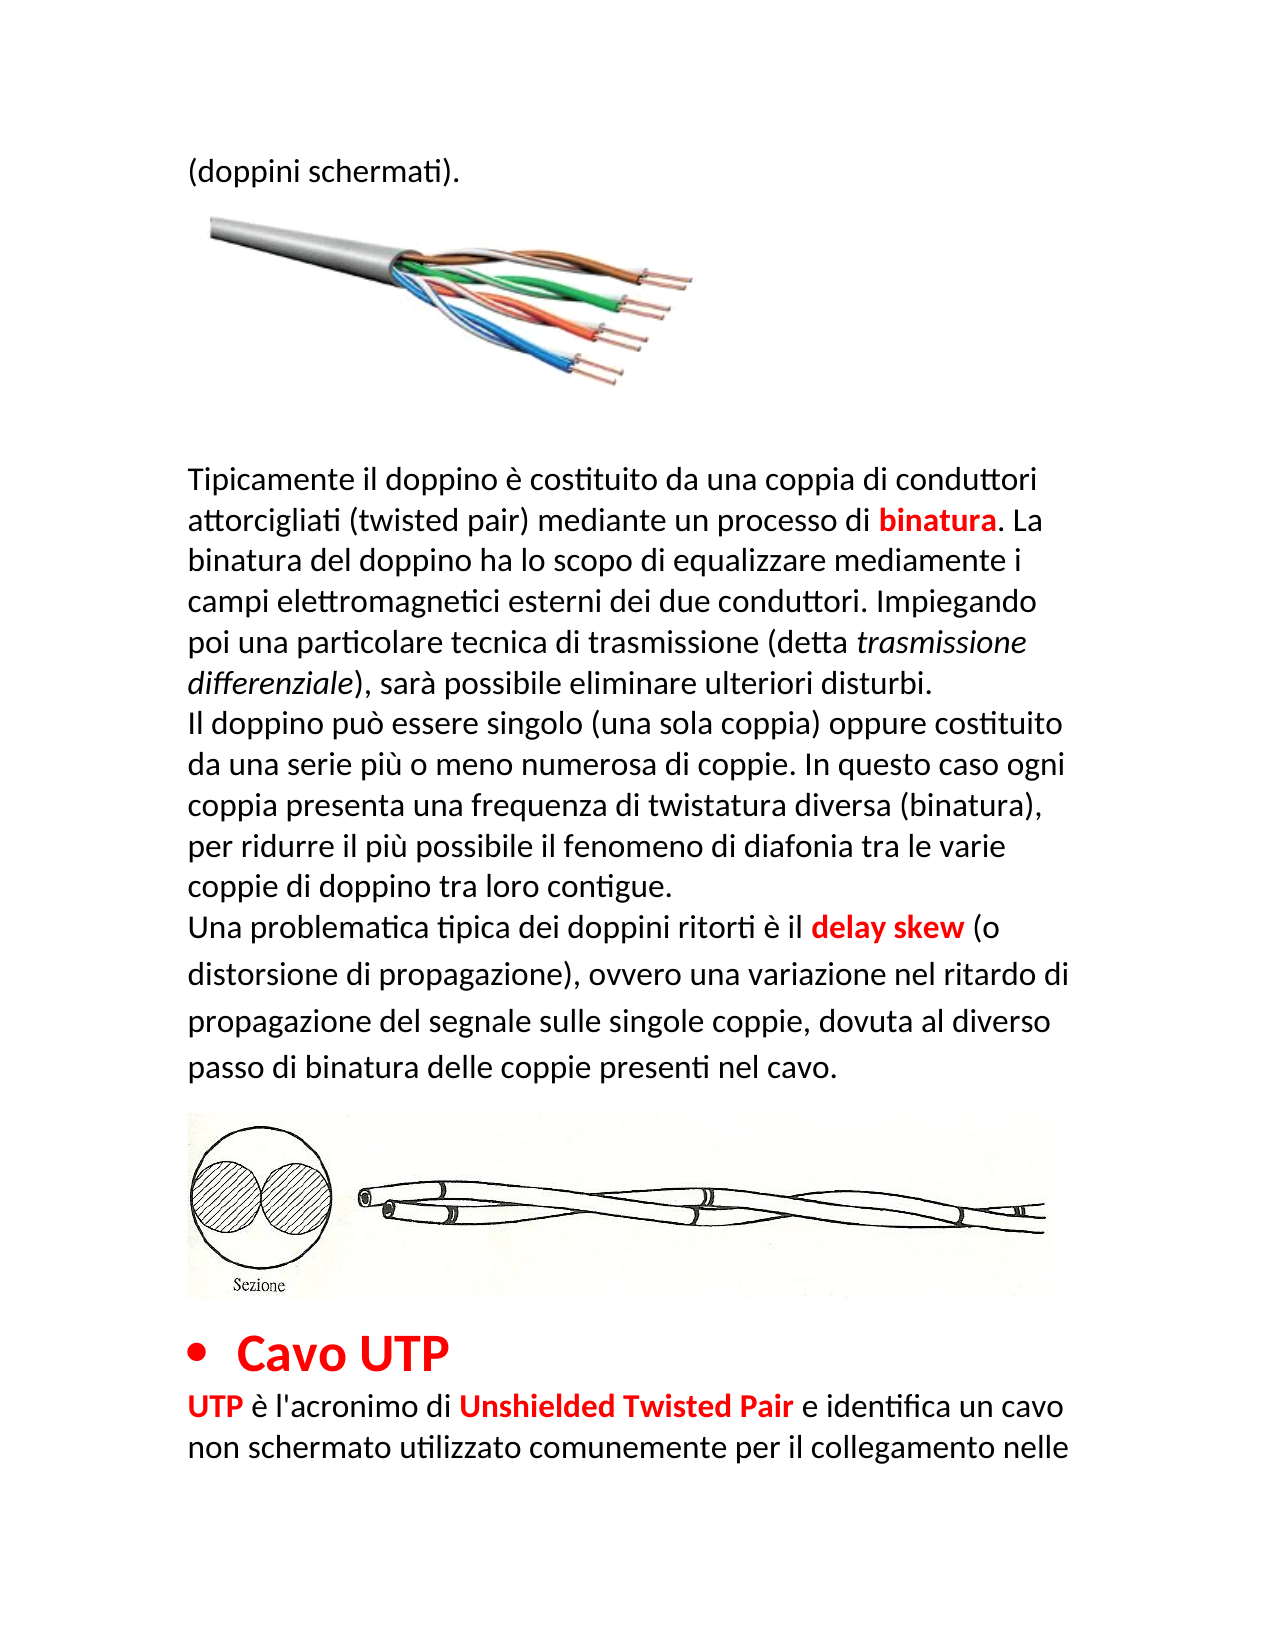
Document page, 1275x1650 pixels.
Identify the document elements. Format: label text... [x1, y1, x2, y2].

text  Cavo UTP [187, 1319, 1087, 1385]
text UTP è l'acronimo di Unshielded Twisted Pair e identifica un cavo non schermato utilizzato comunemente per il collegamento nelle [187, 1385, 1087, 1467]
text Tipicamente il doppino è costituito da una coppia di conduttori attorcigliati (twisted pair) mediante un processo di binatura. La binatura del doppino ha lo scopo di equalizzare mediamente i campi elettromagnetici esterni dei due conduttori. Impiegando poi una particolare tecnica di trasmissione (detta trasmissione differenziale), sarà possibile eliminare ulteriori disturbi. [187, 458, 1087, 702]
text Il doppino può essere singolo (una sola coppia) oppure costituito da una serie più o meno numerosa di coppie. In questo caso ogni coppia presenta una frequenza di twistatura diversa (binatura), per ridurre il più possibile il fenomeno di diafonia tra le varie coppie di doppino tra loro contigue. [187, 702, 1087, 906]
text Una problematica tipica dei doppini ritorti è il delay skew (o distorsione di propagazione), ovvero una variazione nel ritardo di propagazione del segnale sulle singole coppie, dovuta al diverso passo di binatura delle coppie presenti nel cavo. [187, 906, 1087, 1087]
text (doppini schermati). [187, 150, 1087, 191]
